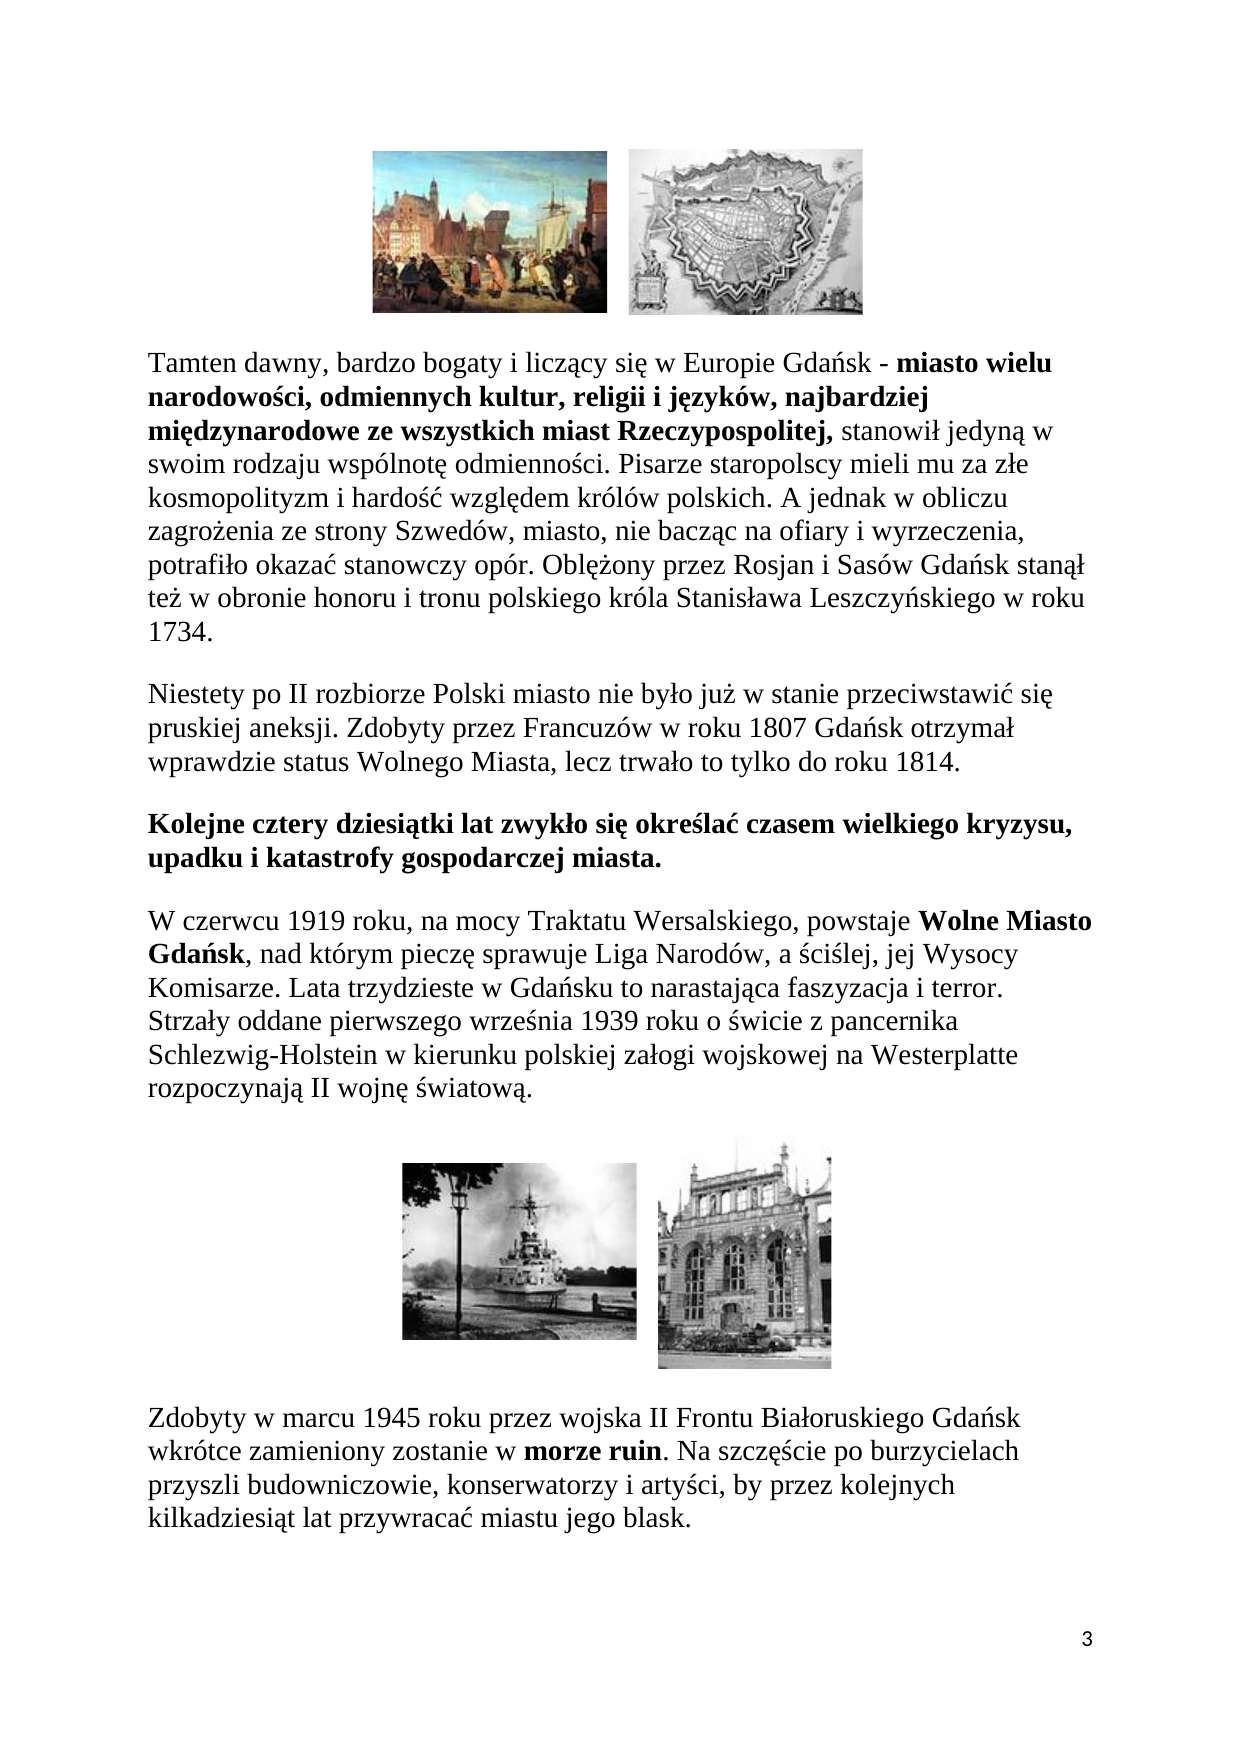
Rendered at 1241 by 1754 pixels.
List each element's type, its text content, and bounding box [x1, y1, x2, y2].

table_header [401, 1133, 643, 1371]
text W czerwcu 1919 roku, na mocy Traktatu Wersalskiego, powstaje Wolne Miasto Gdańsk, nad którym pieczę sprawuje Liga Narodów, a ściślej, jej Wysocy Komisarze. Lata trzydzieste w Gdańsku to narastająca faszyzacja i terror. Strzały oddane pierwszego września 1939 roku o świcie z pancernika Schlezwig-Holstein w kierunku polskiej załogi wojskowej na Westerplatte rozpoczynają II wojnę światową. [148, 903, 1093, 1104]
table_header [656, 1133, 839, 1371]
text Tamten dawny, bardzo bogaty i liczący się w Europie Gdańsk - miasto wielu narodowości, odmiennych kultur, religii i języków, najbardziej międzynarodowe ze wszystkich miast Rzeczypospolitej, stanowił jedyną w swoim rodzaju wspólnotę odmienności. Pisarze staropolscy mieli mu za złe kosmopolityzm i hardość względem królów polskich. A jednak w obliczu zagrożenia ze strony Szwedów, miasto, nie bacząc na ofiary i wyrzeczenia, potrafiło okazać stanowczy opór. Oblężony przez Rosjan i Sasów Gdańsk stanął też w obronie honoru i tronu polskiego króla Stanisława Leszczyńskiego w roku 1734. [148, 346, 1093, 647]
text Kolejne cztery dziesiątki lat zwykło się określać czasem wielkiego kryzysu, upadku i katastrofy gospodarczej miasta. [148, 806, 1093, 873]
table_header [627, 148, 869, 316]
table_header [643, 1133, 656, 1371]
picture [372, 151, 608, 313]
picture [402, 1163, 637, 1340]
text Niestety po II rozbiorze Polski miasto nie było już w stanie przeciwstawić się pruskiej aneksji. Zdobyty przez Francuzów w roku 1807 Gdańsk otrzymał wprawdzie status Wolnego Miasta, lecz trwało to tylko do roku 1814. [148, 677, 1093, 777]
picture [628, 149, 863, 315]
picture [658, 1134, 832, 1369]
text Zdobyty w marcu 1945 roku przez wojska II Frontu Białoruskiego Gdańsk wkrótce zamieniony zostanie w morze ruin. Na szczęście po burzycielach przyszli budowniczowie, konserwatorzy i artyści, by przez kolejnych kilkadziesiąt lat przywracać miastu jego blask. [148, 1400, 1093, 1534]
table_header [371, 148, 613, 316]
table_header [613, 148, 627, 316]
